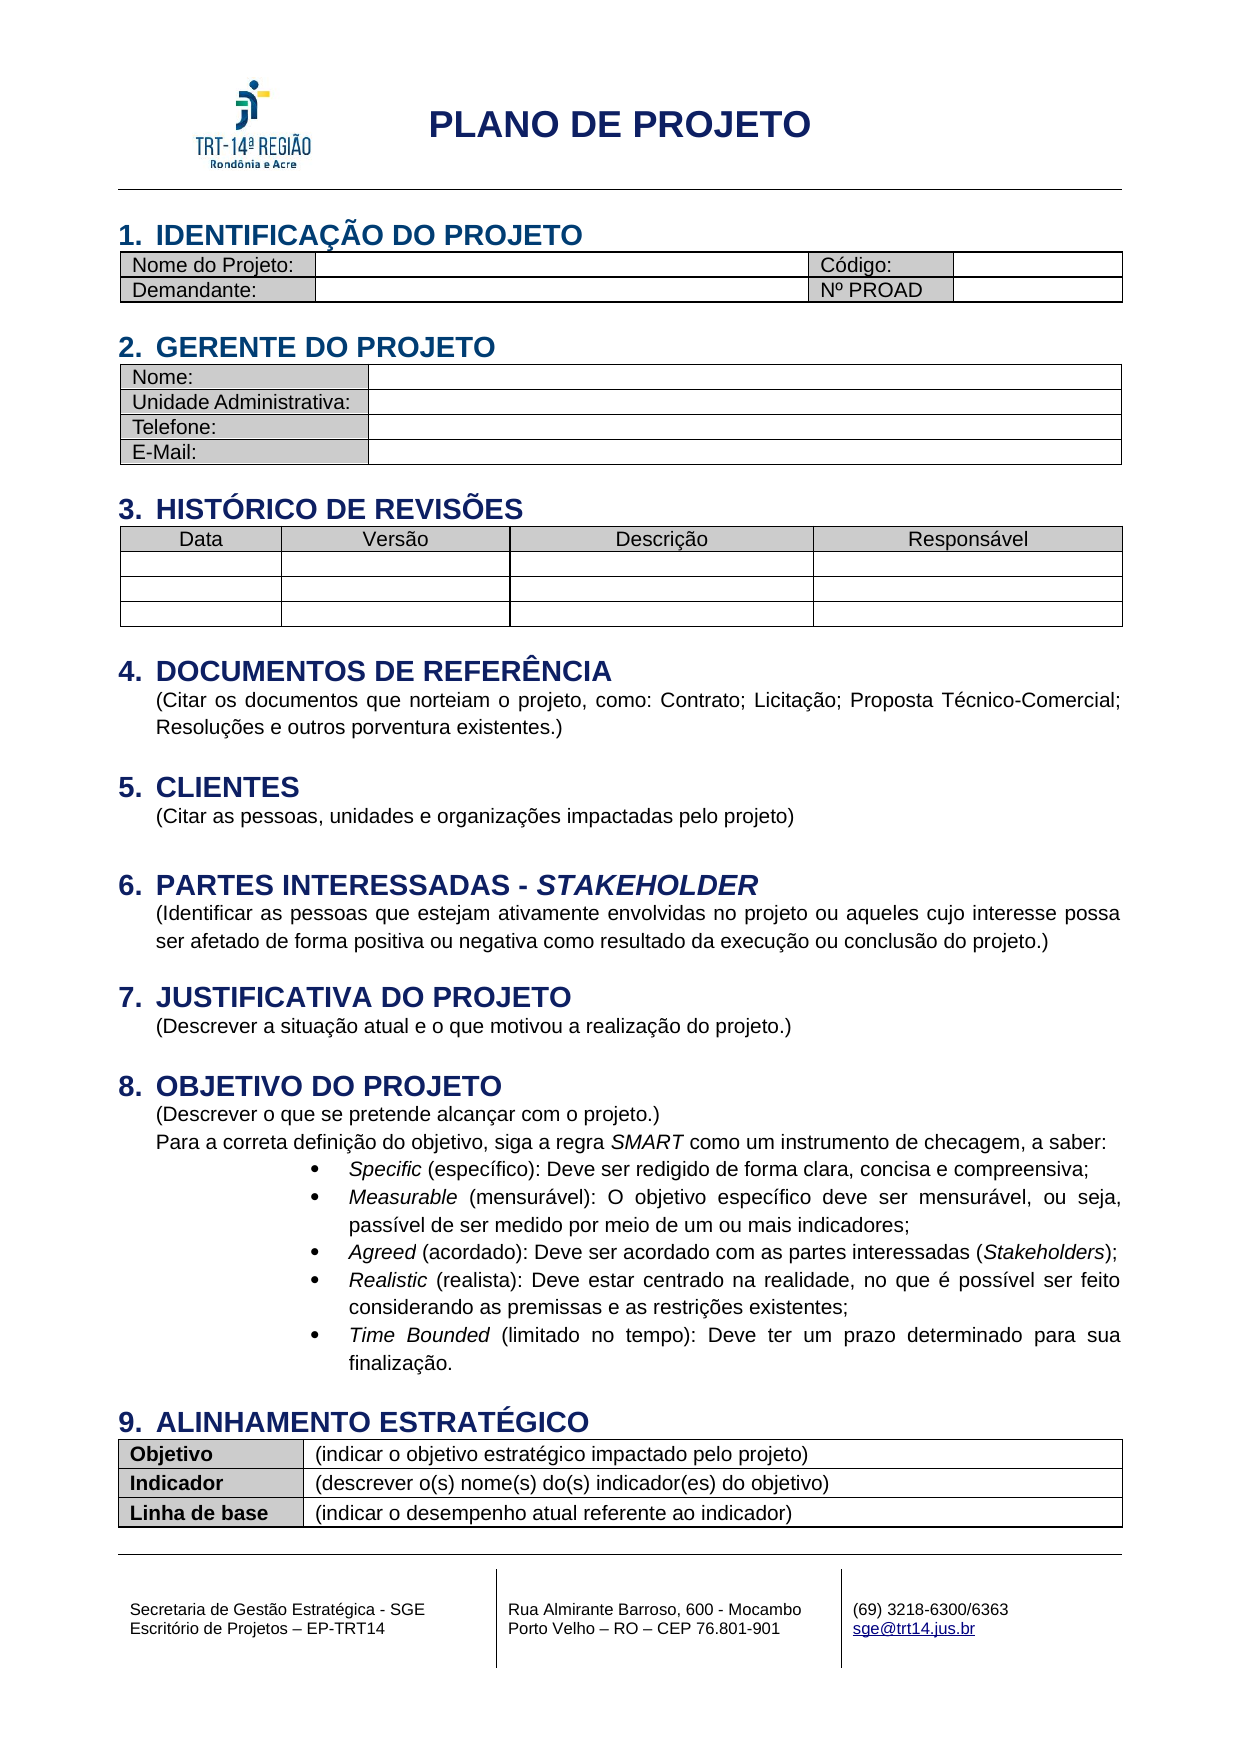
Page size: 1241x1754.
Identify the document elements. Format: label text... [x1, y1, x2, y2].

subtitle HISTÓRICO DE REVISÕES [118, 492, 1122, 526]
table_cell Unidade Administrativa: [121, 390, 368, 413]
table_header Descrição [511, 527, 813, 551]
subtitle DOCUMENTOS DE REFERÊNCIA [118, 654, 1122, 688]
picture [192, 77, 313, 171]
table_cell [814, 577, 1122, 601]
table_cell Demandante: [121, 278, 315, 301]
list (Citar as pessoas, unidades e organizações impactadas pelo projeto) [156, 804, 1122, 828]
table_cell Linha de base [119, 1498, 303, 1526]
table_cell (descrever o(s) nome(s) do(s) indicador(es) do objetivo) [304, 1469, 1122, 1497]
list Measurable (mensurável): O objetivo específico deve ser mensurável, ou seja, passível de ser medido por meio de um ou mais indicadores; [311, 1185, 1122, 1236]
list (Identificar as pessoas que estejam ativamente envolvidas no projeto ou aqueles cujo interesse possa ser afetado de forma positiva ou negativa como resultado da execução ou conclusão do projeto.) [156, 901, 1122, 953]
table_header Código: [809, 253, 953, 276]
subtitle OBJETIVO DO PROJETO [118, 1069, 1122, 1102]
subtitle ALINHAMENTO ESTRATÉGICO [118, 1405, 1122, 1439]
subtitle PARTES INTERESSADAS - STAKEHOLDER [118, 868, 1122, 901]
list Specific (específico): Deve ser redigido de forma clara, concisa e compreensiva; [311, 1157, 1122, 1181]
list Realistic (realista): Deve estar centrado na realidade, no que é possível ser feito considerando as premissas e as restrições existentes; [311, 1268, 1122, 1319]
table_header Nome do Projeto: [121, 253, 315, 276]
table_header Data [121, 527, 281, 551]
table_header [369, 365, 1121, 388]
table_cell [121, 552, 281, 576]
table_cell E-Mail: [121, 440, 368, 463]
table_header [954, 253, 1122, 276]
list (Citar os documentos que norteiam o projeto, como: Contrato; Licitação; Proposta Técnico-Comercial; Resoluções e outros porventura existentes.) [156, 688, 1122, 739]
table_cell [954, 278, 1122, 301]
table_cell (indicar o desempenho atual referente ao indicador) [304, 1498, 1122, 1526]
table_header Responsável [814, 527, 1122, 551]
table_cell [369, 415, 1121, 438]
list Agreed (acordado): Deve ser acordado com as partes interessadas (Stakeholders); [311, 1240, 1122, 1264]
subtitle GERENTE DO PROJETO [118, 330, 1122, 363]
table_cell [511, 602, 813, 626]
table_cell [121, 602, 281, 626]
list Time Bounded (limitado no tempo): Deve ter um prazo determinado para sua finalização. [311, 1323, 1122, 1374]
table_cell [511, 552, 813, 576]
table_cell [369, 390, 1121, 413]
table_cell [369, 440, 1121, 463]
table_header Versão [282, 527, 509, 551]
table_cell Nº PROAD [809, 278, 953, 301]
list (Descrever o que se pretende alcançar com o projeto.) [156, 1102, 1122, 1126]
table_cell [814, 552, 1122, 576]
table_cell [814, 602, 1122, 626]
list (Descrever a situação atual e o que motivou a realização do projeto.) [156, 1014, 1122, 1038]
table_cell [282, 552, 509, 576]
table_cell [511, 577, 813, 601]
table_cell Telefone: [121, 415, 368, 438]
list Para a correta definição do objetivo, siga a regra SMART como um instrumento de checagem, a saber: [156, 1130, 1122, 1154]
table_header [316, 253, 808, 276]
table_cell [282, 577, 509, 601]
table_cell Indicador [119, 1469, 303, 1497]
subtitle IDENTIFICAÇÃO DO PROJETO [118, 218, 1122, 251]
subtitle JUSTIFICATIVA DO PROJETO [118, 980, 1122, 1014]
table_cell [316, 278, 808, 301]
table_cell [282, 602, 509, 626]
table_header (indicar o objetivo estratégico impactado pelo projeto) [304, 1440, 1122, 1468]
table_cell [121, 577, 281, 601]
table_header Objetivo [119, 1440, 303, 1468]
table_header Nome: [121, 365, 368, 388]
subtitle CLIENTES [118, 770, 1122, 804]
